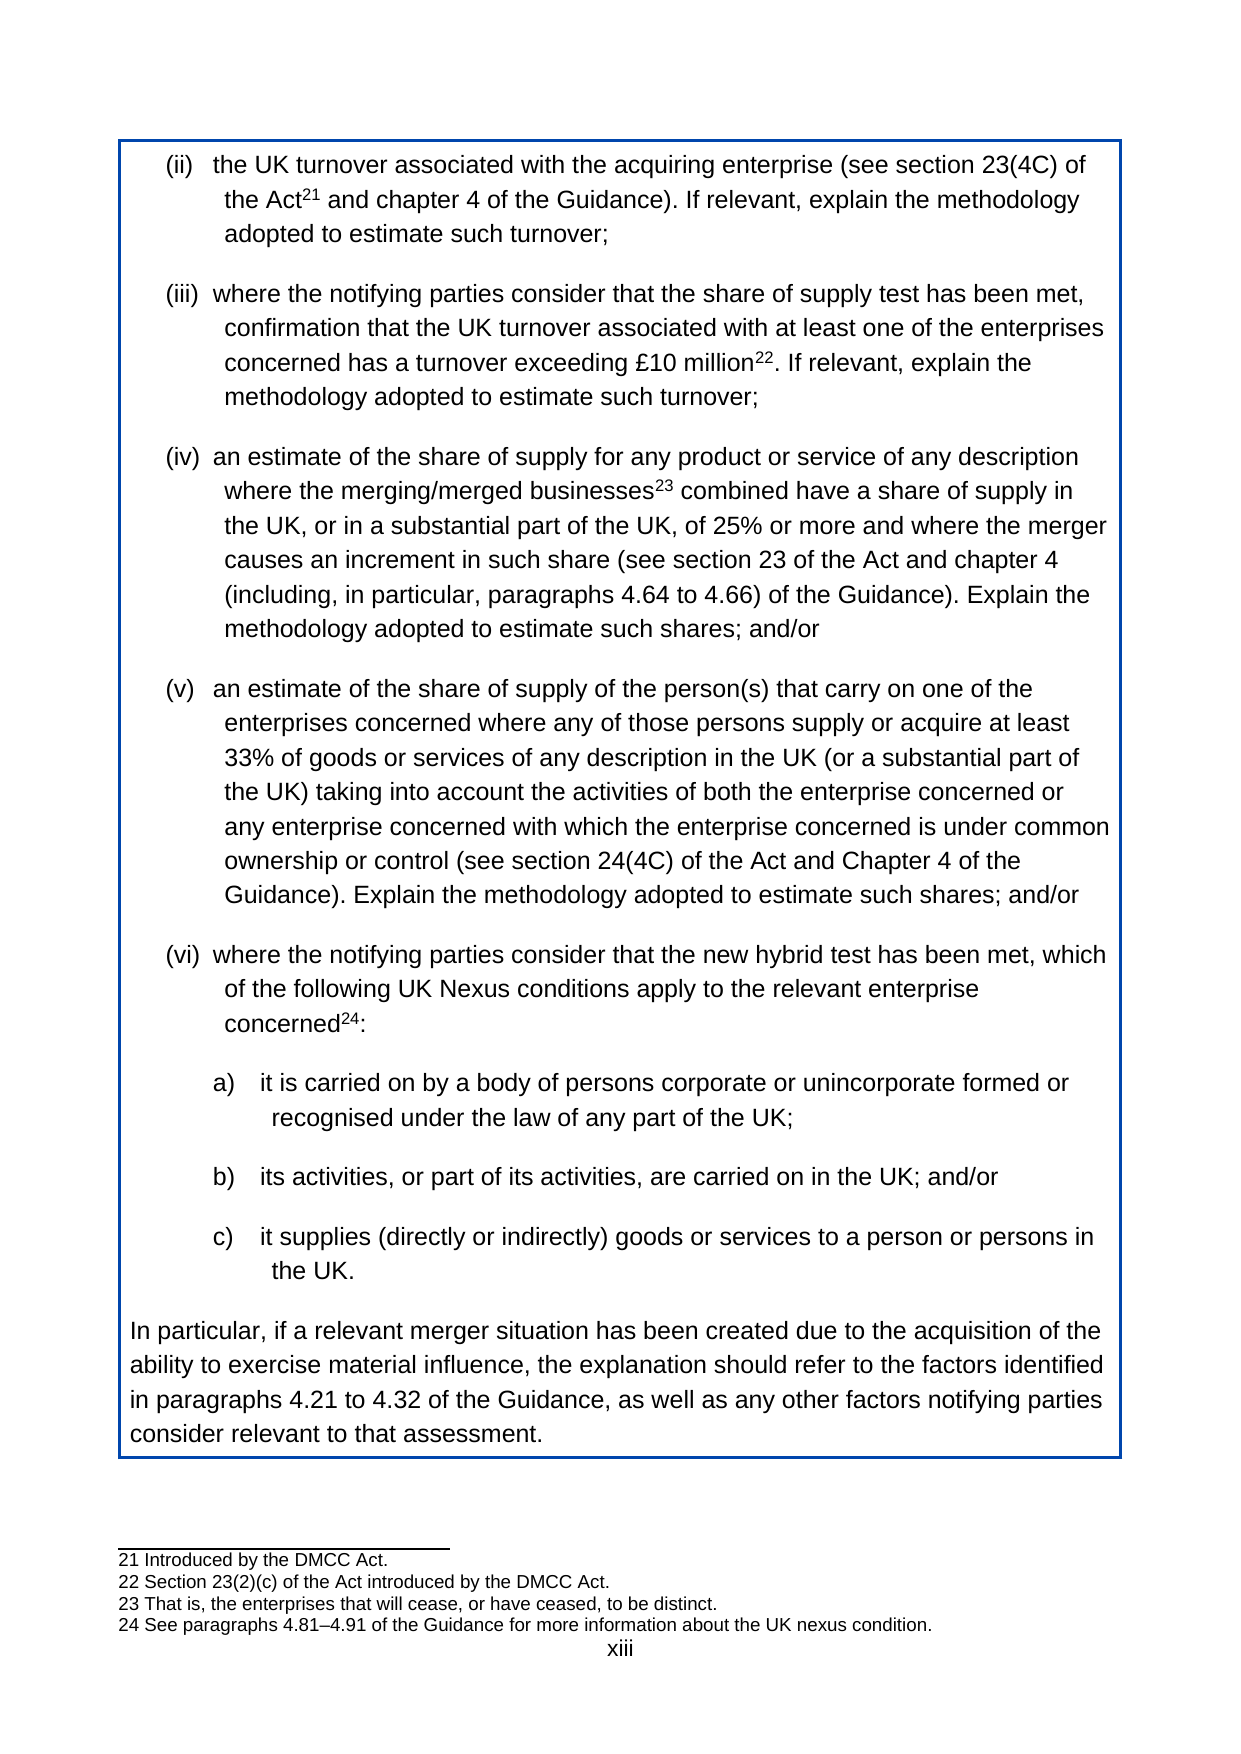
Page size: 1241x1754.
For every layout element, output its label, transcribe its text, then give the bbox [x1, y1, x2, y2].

text (iii) where the notifying parties consider that the share of supply test has been met, confirmation that the UK turnover associated with at least one of the enterprises concerned has a turnover exceeding £10 million. If relevant, explain the methodology adopted to estimate such turnover; [121, 267, 1119, 411]
text (ii) the UK turnover associated with the acquiring enterprise (see section 23(4C) of the Act and chapter 4 of the Guidance). If relevant, explain the methodology adopted to estimate such turnover; [121, 142, 1119, 248]
text Section 23(2)(c) of the Act introduced by the DMCC Act. [118, 1571, 1122, 1592]
text That is, the enterprises that will cease, or have ceased, to be distinct. [118, 1592, 1122, 1614]
text Introduced by the DMCC Act. [118, 1549, 1122, 1571]
text (v) an estimate of the share of supply of the person(s) that carry on one of the enterprises concerned where any of those persons supply or acquire at least 33% of goods or services of any description in the UK (or a substantial part of the UK) taking into account the activities of both the enterprise concerned or any enterprise concerned with which the enterprise concerned is under common ownership or control (see section 24(4C) of the Act and Chapter 4 of the Guidance). Explain the methodology adopted to estimate such shares; and/or [121, 662, 1119, 909]
text c) it supplies (directly or indirectly) goods or services to a person or persons in the UK. [121, 1210, 1119, 1285]
text See paragraphs 4.81–4.91 of the Guidance for more information about the UK nexus condition. [118, 1614, 1122, 1635]
text b) its activities, or part of its activities, are carried on in the UK; and/or [121, 1151, 1119, 1191]
text (vi) where the notifying parties consider that the new hybrid test has been met, which of the following UK Nexus conditions apply to the relevant enterprise concerned: [121, 928, 1119, 1038]
text In particular, if a relevant merger situation has been created due to the acquisition of the ability to exercise material influence, the explanation should refer to the factors identified in paragraphs 4.21 to 4.32 of the Guidance, as well as any other factors notifying parties consider relevant to that assessment. [121, 1304, 1119, 1456]
text a) it is carried on by a body of persons corporate or unincorporate formed or recognised under the law of any part of the UK; [121, 1057, 1119, 1132]
text (iv) an estimate of the share of supply for any product or service of any description where the merging/merged businesses combined have a share of supply in the UK, or in a substantial part of the UK, of 25% or more and where the merger causes an increment in such share (see section 23 of the Act and chapter 4 (including, in particular, paragraphs 4.64 to 4.66) of the Guidance). Explain the methodology adopted to estimate such shares; and/or [121, 430, 1119, 643]
